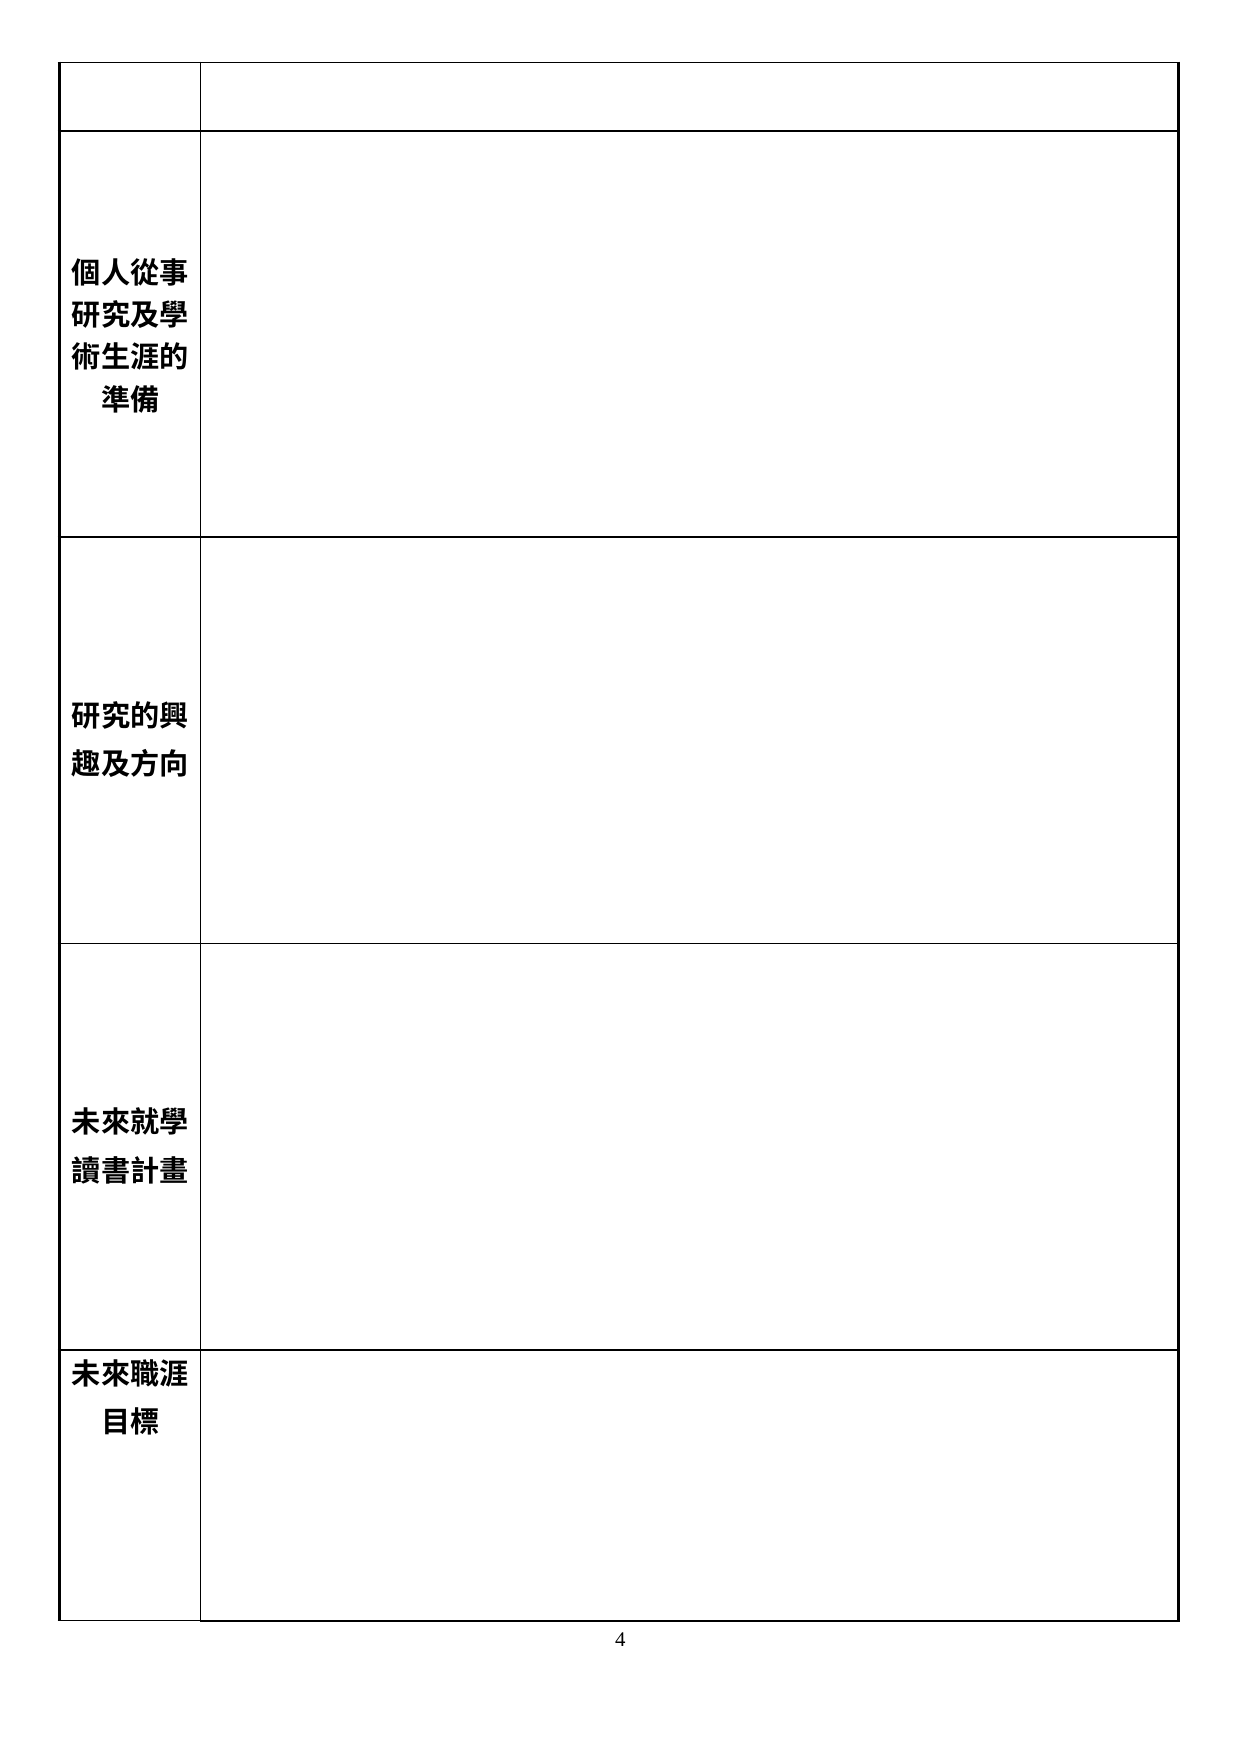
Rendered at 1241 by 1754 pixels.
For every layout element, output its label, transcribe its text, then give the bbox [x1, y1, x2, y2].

table_cell 研究的興趣及方向 [61, 538, 200, 943]
table_cell [201, 944, 1177, 1349]
table_cell 未來就學讀書計畫 [61, 944, 200, 1349]
table_cell [201, 63, 1177, 130]
table_cell 未來職涯目標 [61, 1351, 200, 1620]
table_cell [201, 538, 1177, 943]
table_cell 個人從事研究及學術生涯的準備 [61, 132, 200, 536]
table_cell [201, 1351, 1177, 1620]
table_cell [201, 132, 1177, 536]
table_cell [61, 63, 200, 130]
